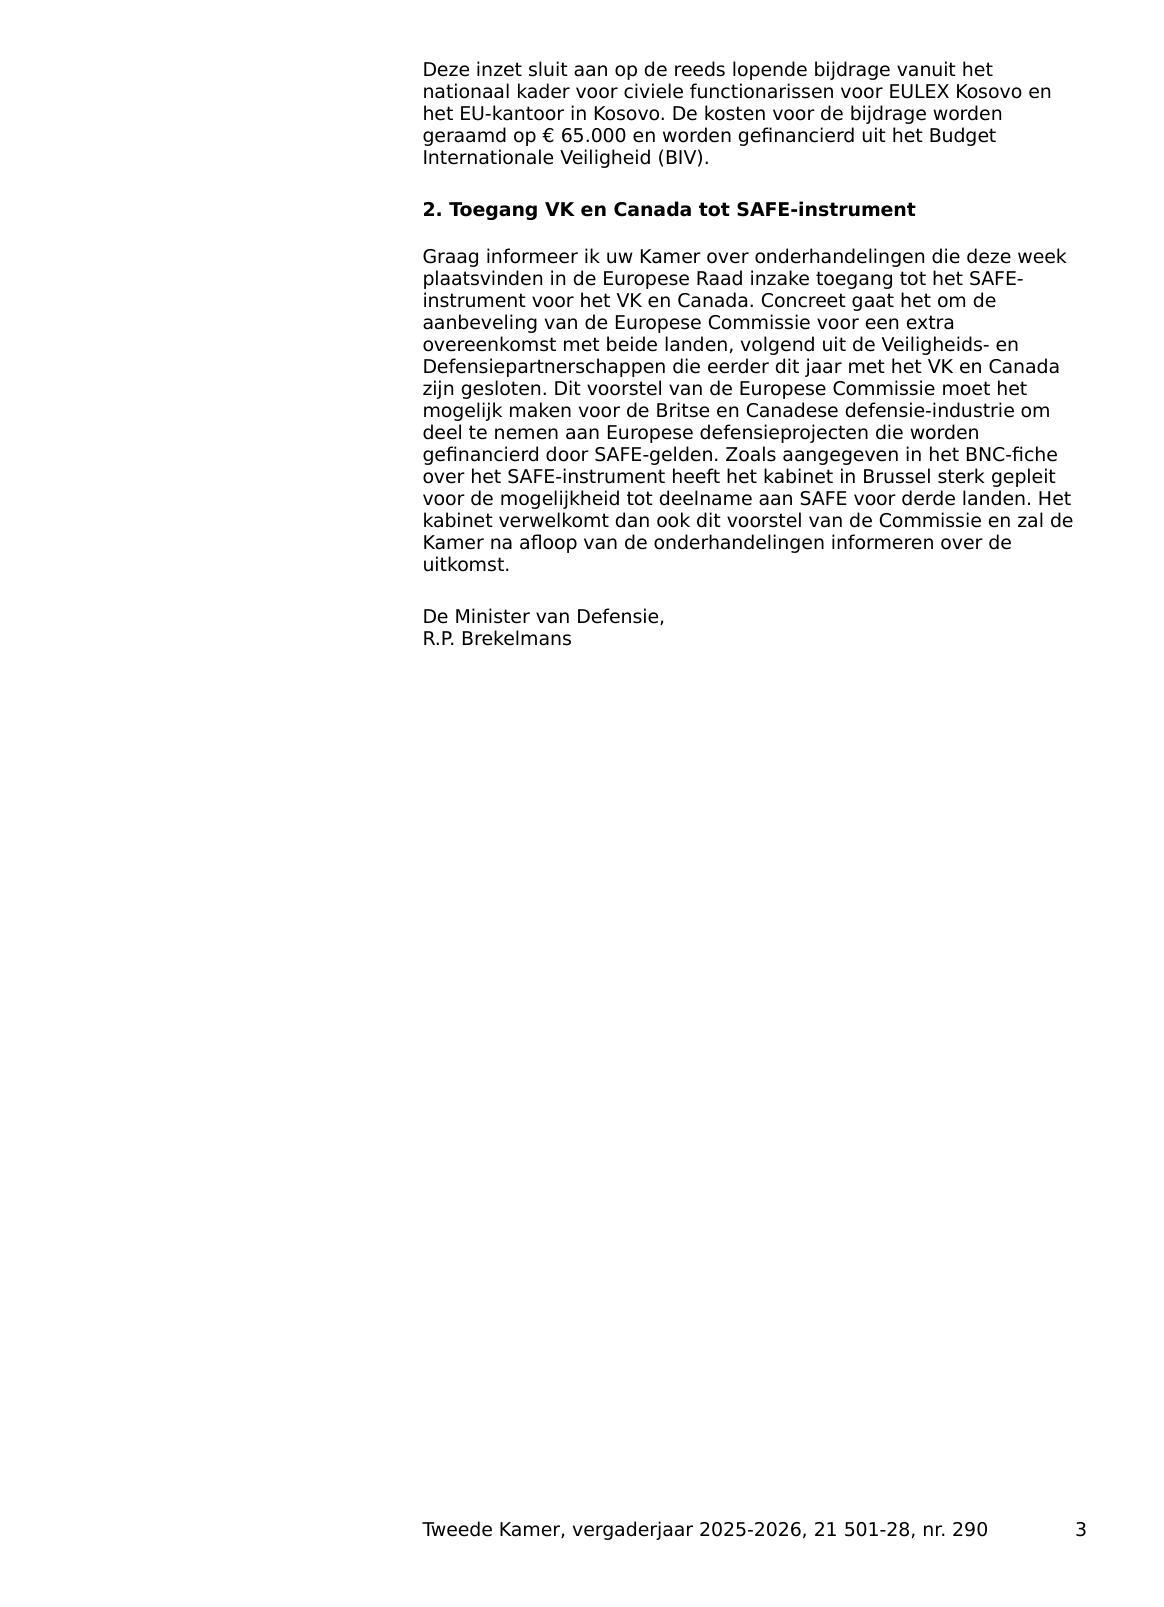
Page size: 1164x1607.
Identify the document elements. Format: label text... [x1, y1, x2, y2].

text Graag informeer ik uw Kamer over onderhandelingen die deze week plaatsvinden in de Europese Raad inzake toegang tot het SAFE-instrument voor het VK en Canada. Concreet gaat het om de aanbeveling van de Europese Commissie voor een extra overeenkomst met beide landen, volgend uit de Veiligheids- en Defensiepartnerschappen die eerder dit jaar met het VK en Canada zijn gesloten. Dit voorstel van de Europese Commissie moet het mogelijk maken voor de Britse en Canadese defensie-industrie om deel te nemen aan Europese defensieprojecten die worden gefinancierd door SAFE-gelden. Zoals aangegeven in het BNC-fiche over het SAFE-instrument heeft het kabinet in Brussel sterk gepleit voor de mogelijkheid tot deelname aan SAFE voor derde landen. Het kabinet verwelkomt dan ook dit voorstel van de Commissie en zal de Kamer na afloop van de onderhandelingen informeren over de uitkomst. [422, 246, 1087, 576]
text Deze inzet sluit aan op de reeds lopende bijdrage vanuit het nationaal kader voor civiele functionarissen voor EULEX Kosovo en het EU-kantoor in Kosovo. De kosten voor de bijdrage worden geraamd op € 65.000 en worden gefinancierd uit het Budget Internationale Veiligheid (BIV). [422, 59, 1087, 169]
text De Minister van Defensie, R.P. Brekelmans [422, 606, 1087, 649]
subtitle 2. Toegang VK en Canada tot SAFE-instrument [422, 199, 1087, 221]
